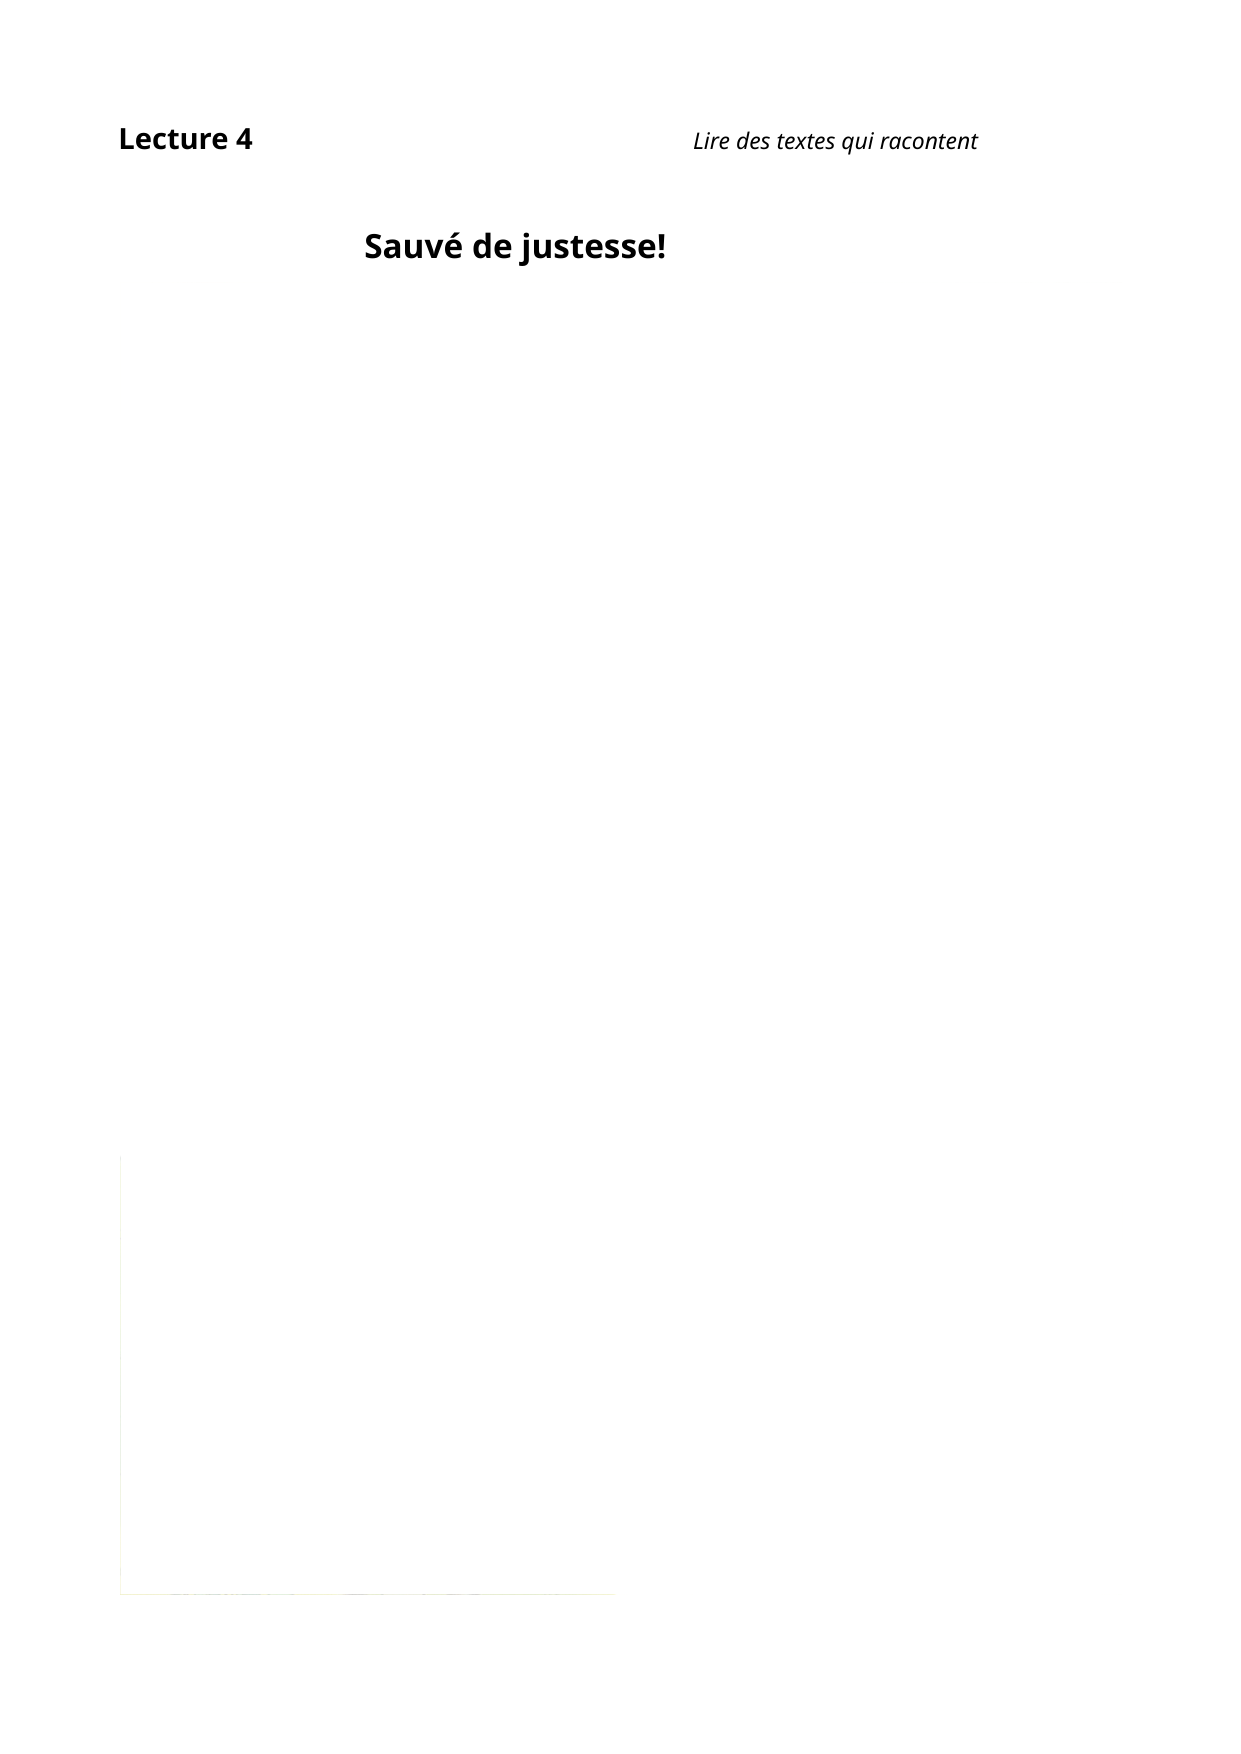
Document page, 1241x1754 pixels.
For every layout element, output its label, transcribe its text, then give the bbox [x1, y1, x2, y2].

text Sauvé de justesse! [118, 222, 1122, 268]
text Lecture 4 Lire des textes qui racontent [118, 118, 1122, 158]
